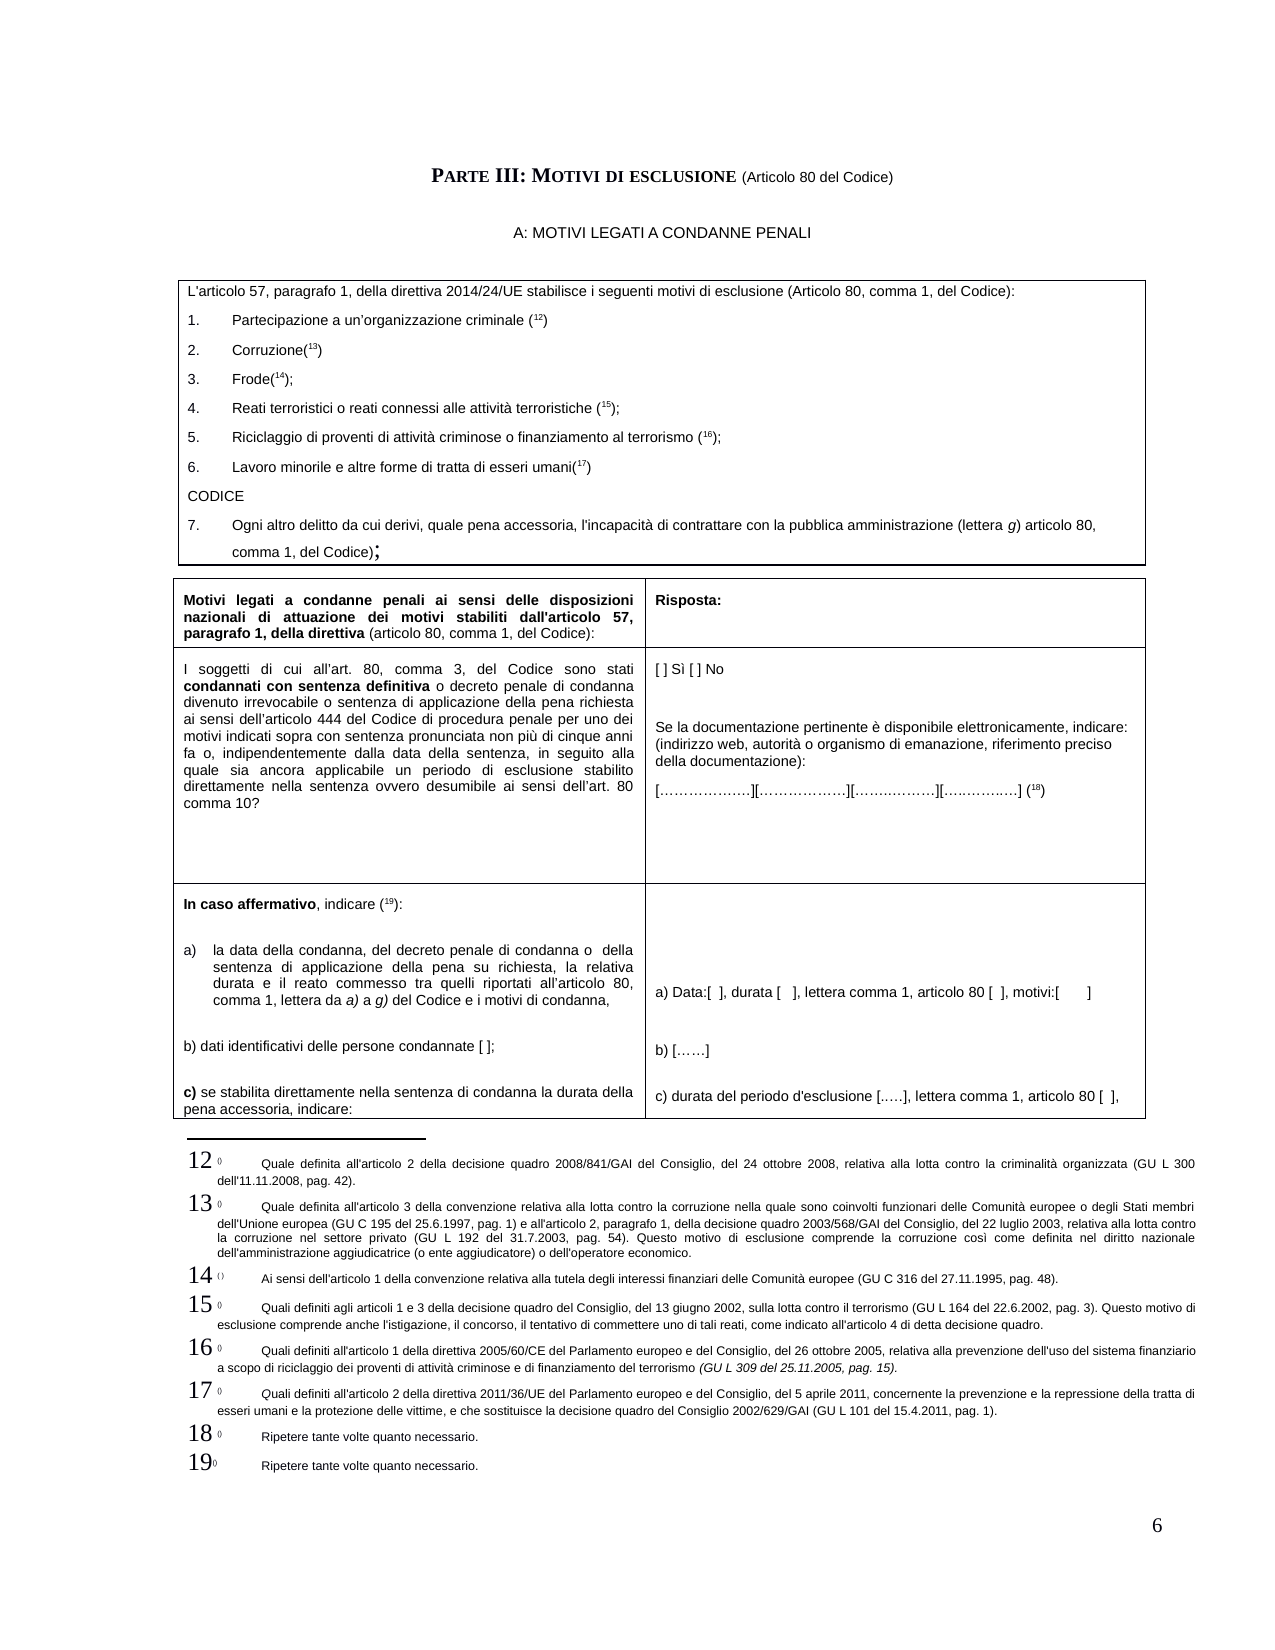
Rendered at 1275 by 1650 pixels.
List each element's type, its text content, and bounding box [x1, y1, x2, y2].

list () Quale definita all'articolo 2 della decisione quadro 2008/841/GAI del Consiglio, del 24 ottobre 2008, relativa alla lotta contro la criminalità organizzata (GU L 300 dell'11.11.2008, pag. 42). [187, 1145, 1197, 1188]
table_cell I soggetti di cui all’art. 80, comma 3, del Codice sono stati condannati con sentenza definitiva o decreto penale di condanna divenuto irrevocabile o sentenza di applicazione della pena richiesta ai sensi dell’articolo 444 del Codice di procedura penale per uno dei motivi indicati sopra con sentenza pronunciata non più di cinque anni fa o, indipendentemente dalla data della sentenza, in seguito alla quale sia ancora applicabile un periodo di esclusione stabilito direttamente nella sentenza ovvero desumibile ai sensi dell’art. 80 comma 10? [174, 648, 645, 882]
table_header Motivi legati a condanne penali ai sensi delle disposizioni nazionali di attuazione dei motivi stabiliti dall'articolo 57, paragrafo 1, della direttiva (articolo 80, comma 1, del Codice): [174, 579, 645, 647]
list () Quali definiti all'articolo 2 della direttiva 2011/36/UE del Parlamento europeo e del Consiglio, del 5 aprile 2011, concernente la prevenzione e la repressione della tratta di esseri umani e la protezione delle vittime, e che sostituisce la decisione quadro del Consiglio 2002/629/GAI (GU L 101 del 15.4.2011, pag. 1). [187, 1375, 1197, 1418]
text CODICE [179, 484, 1145, 504]
table_cell [ ] Sì [ ] No Se la documentazione pertinente è disponibile elettronicamente, indicare: (indirizzo web, autorità o organismo di emanazione, riferimento preciso della documentazione): […………….…][………………][……..………][…..……..…] () [646, 648, 1145, 882]
text L'articolo 57, paragrafo 1, della direttiva 2014/24/UE stabilisce i seguenti motivi di esclusione (Articolo 80, comma 1, del Codice): [179, 281, 1145, 299]
list ( ) Ai sensi dell'articolo 1 della convenzione relativa alla tutela degli interessi finanziari delle Comunità europee (GU C 316 del 27.11.1995, pag. 48). [187, 1260, 1197, 1289]
title Parte III: Motivi di esclusione (Articolo 80 del Codice) [187, 162, 1137, 187]
list () Quali definiti agli articoli 1 e 3 della decisione quadro del Consiglio, del 13 giugno 2002, sulla lotta contro il terrorismo (GU L 164 del 22.6.2002, pag. 3). Questo motivo di esclusione comprende anche l'istigazione, il concorso, il tentativo di commettere uno di tali reati, come indicato all'articolo 4 di detta decisione quadro. [187, 1289, 1197, 1332]
list Ogni altro delitto da cui derivi, quale pena accessoria, l'incapacità di contrattare con la pubblica amministrazione (lettera g) articolo 80, comma 1, del Codice); [179, 514, 1145, 564]
list Corruzione() [179, 338, 1145, 358]
title A: Motivi legati a condanne penali [187, 224, 1137, 242]
list () Quali definiti all'articolo 1 della direttiva 2005/60/CE del Parlamento europeo e del Consiglio, del 26 ottobre 2005, relativa alla prevenzione dell'uso del sistema finanziario a scopo di riciclaggio dei proventi di attività criminose e di finanziamento del terrorismo (GU L 309 del 25.11.2005, pag. 15). [187, 1332, 1197, 1375]
list Riciclaggio di proventi di attività criminose o finanziamento al terrorismo (); [179, 426, 1145, 446]
table_header Risposta: [646, 579, 1145, 647]
list Reati terroristici o reati connessi alle attività terroristiche (); [179, 397, 1145, 417]
list Partecipazione a un’organizzazione criminale () [179, 309, 1145, 329]
list () Quale definita all'articolo 3 della convenzione relativa alla lotta contro la corruzione nella quale sono coinvolti funzionari delle Comunità europee o degli Stati membri dell'Unione europea (GU C 195 del 25.6.1997, pag. 1) e all'articolo 2, paragrafo 1, della decisione quadro 2003/568/GAI del Consiglio, del 22 luglio 2003, relativa alla lotta contro la corruzione nel settore privato (GU L 192 del 31.7.2003, pag. 54). Questo motivo di esclusione comprende la corruzione così come definita nel diritto nazionale dell'amministrazione aggiudicatrice (o ente aggiudicatore) o dell'operatore economico. [187, 1188, 1197, 1260]
table_cell In caso affermativo, indicare (): la data della condanna, del decreto penale di condanna o della sentenza di applicazione della pena su richiesta, la relativa durata e il reato commesso tra quelli riportati all’articolo 80, comma 1, lettera da a) a g) del Codice e i motivi di condanna, b) dati identificativi delle persone condannate [ ]; c) se stabilita direttamente nella sentenza di condanna la durata della pena accessoria, indicare: [174, 884, 645, 1117]
list Frode(); [179, 367, 1145, 387]
list Lavoro minorile e altre forme di tratta di esseri umani() [179, 455, 1145, 475]
table_cell a) Data:[ ], durata [ ], lettera comma 1, articolo 80 [ ], motivi:[ ] b) [……] c) durata del periodo d'esclusione [..…], lettera comma 1, articolo 80 [ ], [646, 884, 1145, 1117]
